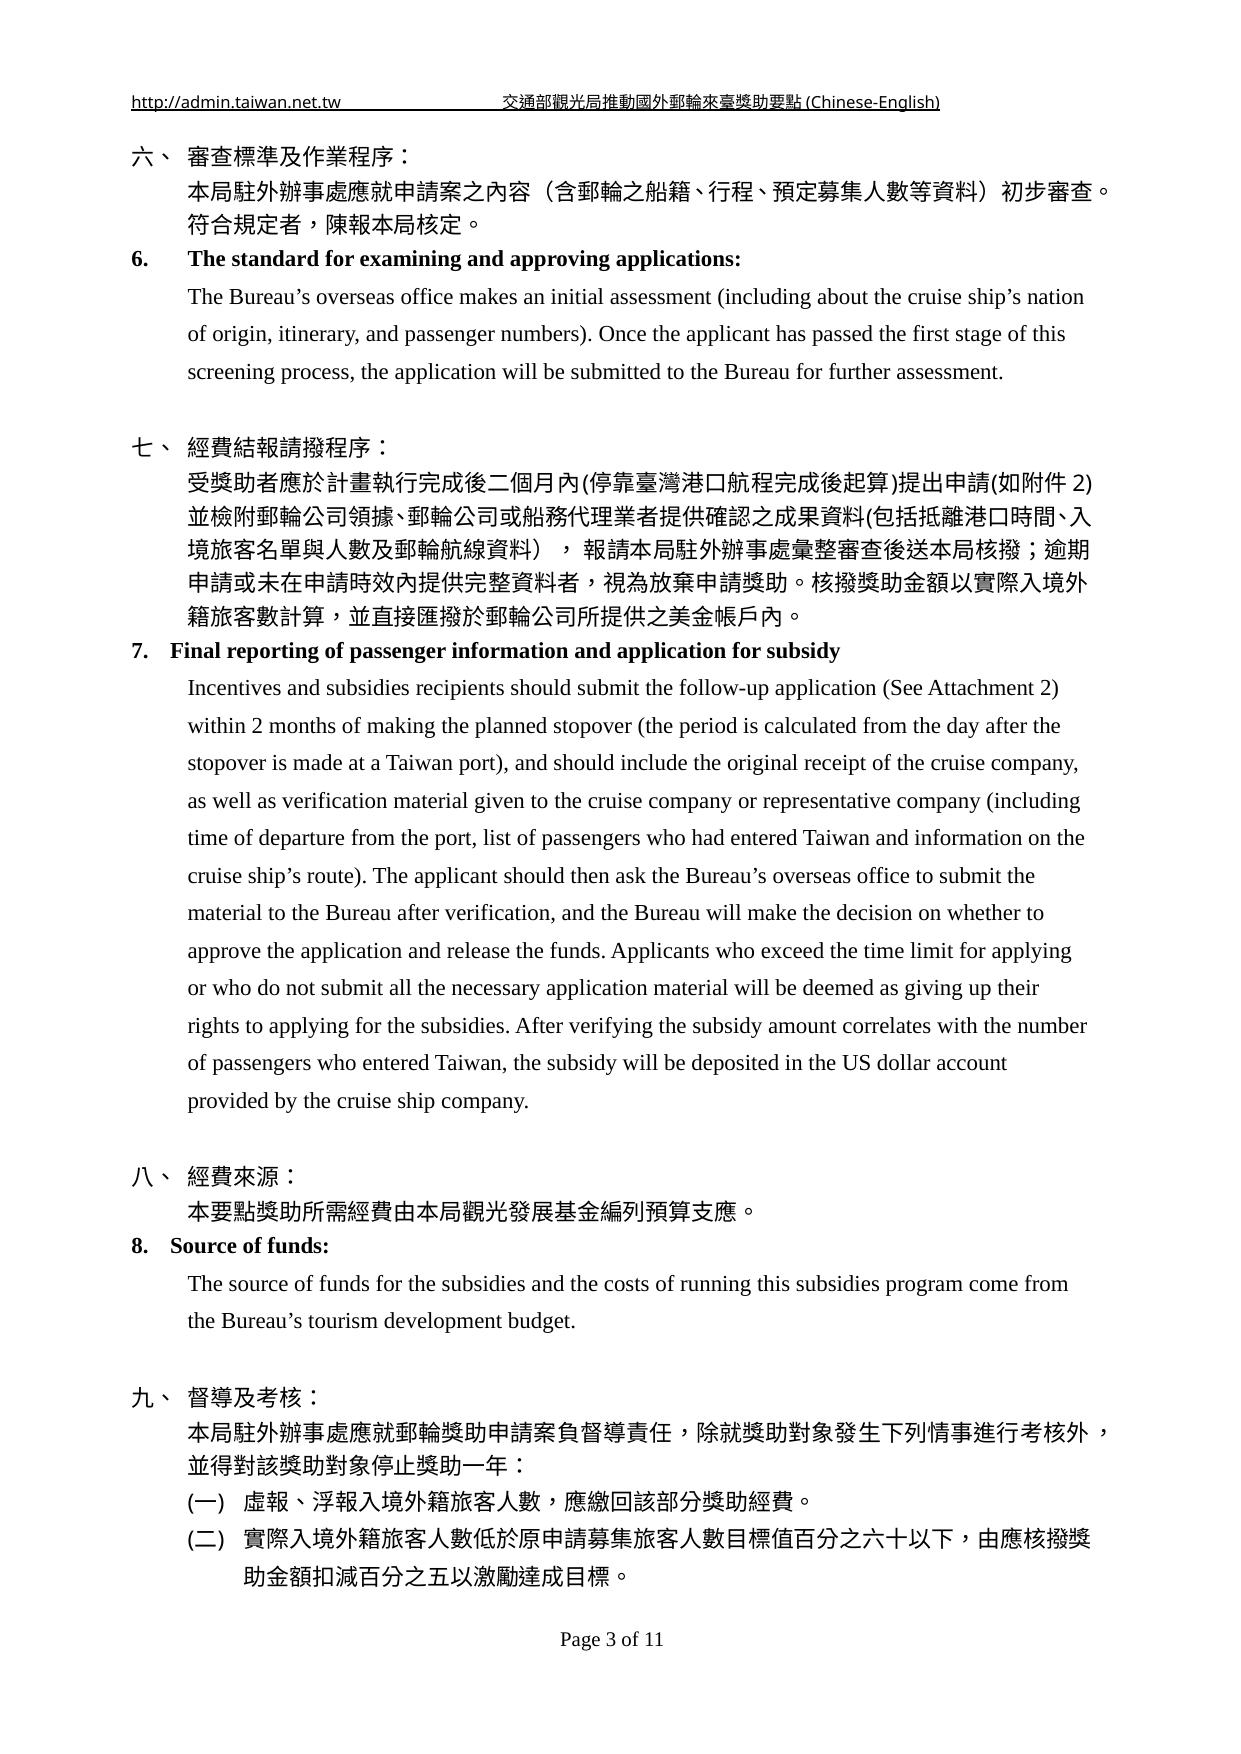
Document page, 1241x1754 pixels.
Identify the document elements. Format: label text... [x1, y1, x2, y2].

list 經費結報請撥程序： [131, 428, 1092, 465]
text 本局駐外辦事處應就申請案之內容（含郵輪之船籍、行程、預定募集人數等資料）初步審查。符合規定者，陳報本局核定。 [187, 174, 1092, 240]
list Final reporting of passenger information and application for subsidy [131, 632, 1092, 669]
text 本要點獎助所需經費由本局觀光發展基金編列預算支應。 [187, 1194, 1092, 1227]
list 審查標準及作業程序： [131, 136, 1092, 174]
text 本局駐外辦事處應就郵輪獎助申請案負督導責任，除就獎助對象發生下列情事進行考核外，並得對該獎助對象停止獎助一年： [187, 1415, 1092, 1481]
list 督導及考核： [131, 1377, 1092, 1415]
list The standard for examining and approving applications: [131, 240, 1092, 278]
list 虛報、浮報入境外籍旅客人數，應繳回該部分獎助經費。 [187, 1481, 1092, 1519]
list 經費來源： [131, 1157, 1092, 1194]
text The Bureau’s overseas office makes an initial assessment (including about the cruise ship’s nation of origin, itinerary, and passenger numbers). Once the applicant has passed the first stage of this screening process, the application will be submitted to the Bureau for further assessment. [187, 278, 1092, 390]
text 受獎助者應於計畫執行完成後二個月內(停靠臺灣港口航程完成後起算)提出申請(如附件2)並檢附郵輪公司領據、郵輪公司或船務代理業者提供確認之成果資料(包括抵離港口時間、入境旅客名單與人數及郵輪航線資料）， 報請本局駐外辦事處彙整審查後送本局核撥；逾期申請或未在申請時效內提供完整資料者，視為放棄申請獎助。核撥獎助金額以實際入境外籍旅客數計算，並直接匯撥於郵輪公司所提供之美金帳戶內。 [187, 465, 1092, 632]
text Incentives and subsidies recipients should submit the follow-up application (See Attachment 2) within 2 months of making the planned stopover (the period is calculated from the day after the stopover is made at a Taiwan port), and should include the original receipt of the cruise company, as well as verification material given to the cruise company or representative company (including time of departure from the port, list of passengers who had entered Taiwan and information on the cruise ship’s route). The applicant should then ask the Bureau’s overseas office to submit the material to the Bureau after verification, and the Bureau will make the decision on whether to approve the application and release the funds. Applicants who exceed the time limit for applying or who do not submit all the necessary application material will be deemed as giving up their rights to applying for the subsidies. After verifying the subsidy amount correlates with the number of passengers who entered Taiwan, the subsidy will be deposited in the US dollar account provided by the cruise ship company. [187, 669, 1092, 1119]
list Source of funds: [131, 1227, 1092, 1265]
list 實際入境外籍旅客人數低於原申請募集旅客人數目標值百分之六十以下，由應核撥獎助金額扣減百分之五以激勵達成目標。 [187, 1519, 1092, 1594]
text The source of funds for the subsidies and the costs of running this subsidies program come from the Bureau’s tourism development budget. [187, 1265, 1092, 1340]
